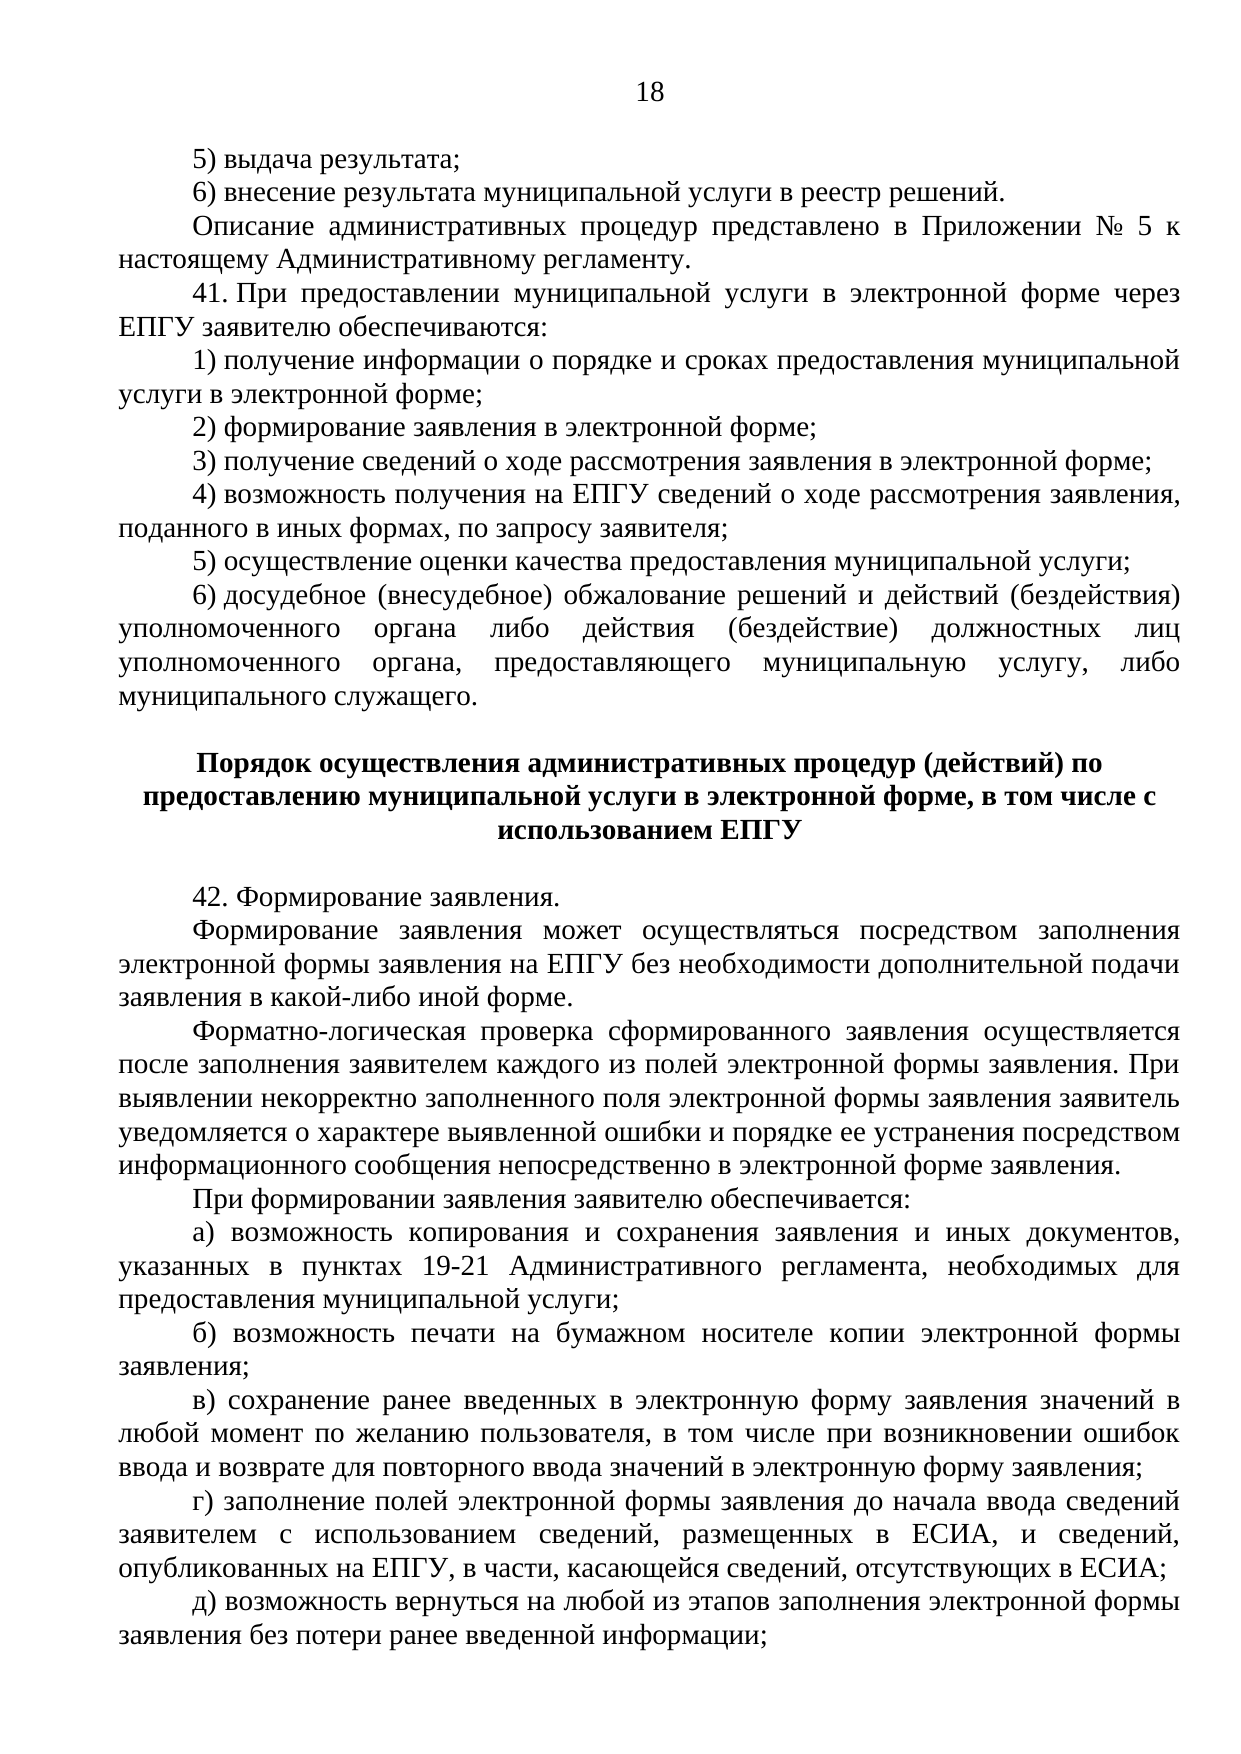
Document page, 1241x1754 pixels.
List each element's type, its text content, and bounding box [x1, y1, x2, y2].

text Формирование заявления может осуществляться посредством заполнения электронной формы заявления на ЕПГУ без необходимости дополнительной подачи заявления в какой-либо иной форме. [118, 912, 1181, 1013]
text 5) выдача результата; [118, 141, 1181, 174]
text 41. При предоставлении муниципальной услуги в электронной форме через ЕПГУ заявителю обеспечиваются: [118, 275, 1181, 342]
text 6) внесение результата муниципальной услуги в реестр решений. [118, 174, 1181, 208]
text 5) осуществление оценки качества предоставления муниципальной услуги; [118, 543, 1181, 577]
text а) возможность копирования и сохранения заявления и иных документов, указанных в пунктах 19-21 Административного регламента, необходимых для предоставления муниципальной услуги; [118, 1214, 1181, 1315]
text Описание административных процедур представлено в Приложении № 5 к настоящему Административному регламенту. [118, 208, 1181, 275]
text При формировании заявления заявителю обеспечивается: [118, 1181, 1181, 1214]
text 2) формирование заявления в электронной форме; [118, 409, 1181, 443]
text д) возможность вернуться на любой из этапов заполнения электронной формы заявления без потери ранее введенной информации; [118, 1583, 1181, 1650]
text Форматно-логическая проверка сформированного заявления осуществляется после заполнения заявителем каждого из полей электронной формы заявления. При выявлении некорректно заполненного поля электронной формы заявления заявитель уведомляется о характере выявленной ошибки и порядке ее устранения посредством информационного сообщения непосредственно в электронной форме заявления. [118, 1013, 1181, 1181]
text 6) досудебное (внесудебное) обжалование решений и действий (бездействия) уполномоченного органа либо действия (бездействие) должностных лиц уполномоченного органа, предоставляющего муниципальную услугу, либо муниципального служащего. [118, 577, 1181, 711]
text 3) получение сведений о ходе рассмотрения заявления в электронной форме; [118, 443, 1181, 476]
text в) сохранение ранее введенных в электронную форму заявления значений в любой момент по желанию пользователя, в том числе при возникновении ошибок ввода и возврате для повторного ввода значений в электронную форму заявления; [118, 1382, 1181, 1483]
text 4) возможность получения на ЕПГУ сведений о ходе рассмотрения заявления, поданного в иных формах, по запросу заявителя; [118, 476, 1181, 543]
text г) заполнение полей электронной формы заявления до начала ввода сведений заявителем с использованием сведений, размещенных в ЕСИА, и сведений, опубликованных на ЕПГУ, в части, касающейся сведений, отсутствующих в ЕСИА; [118, 1483, 1181, 1583]
text 1) получение информации о порядке и сроках предоставления муниципальной услуги в электронной форме; [118, 342, 1181, 409]
text б) возможность печати на бумажном носителе копии электронной формы заявления; [118, 1315, 1181, 1382]
text 42. Формирование заявления. [118, 879, 1181, 912]
text Порядок осуществления административных процедур (действий) по предоставлению муниципальной услуги в электронной форме, в том числе с использованием ЕПГУ [118, 745, 1181, 845]
